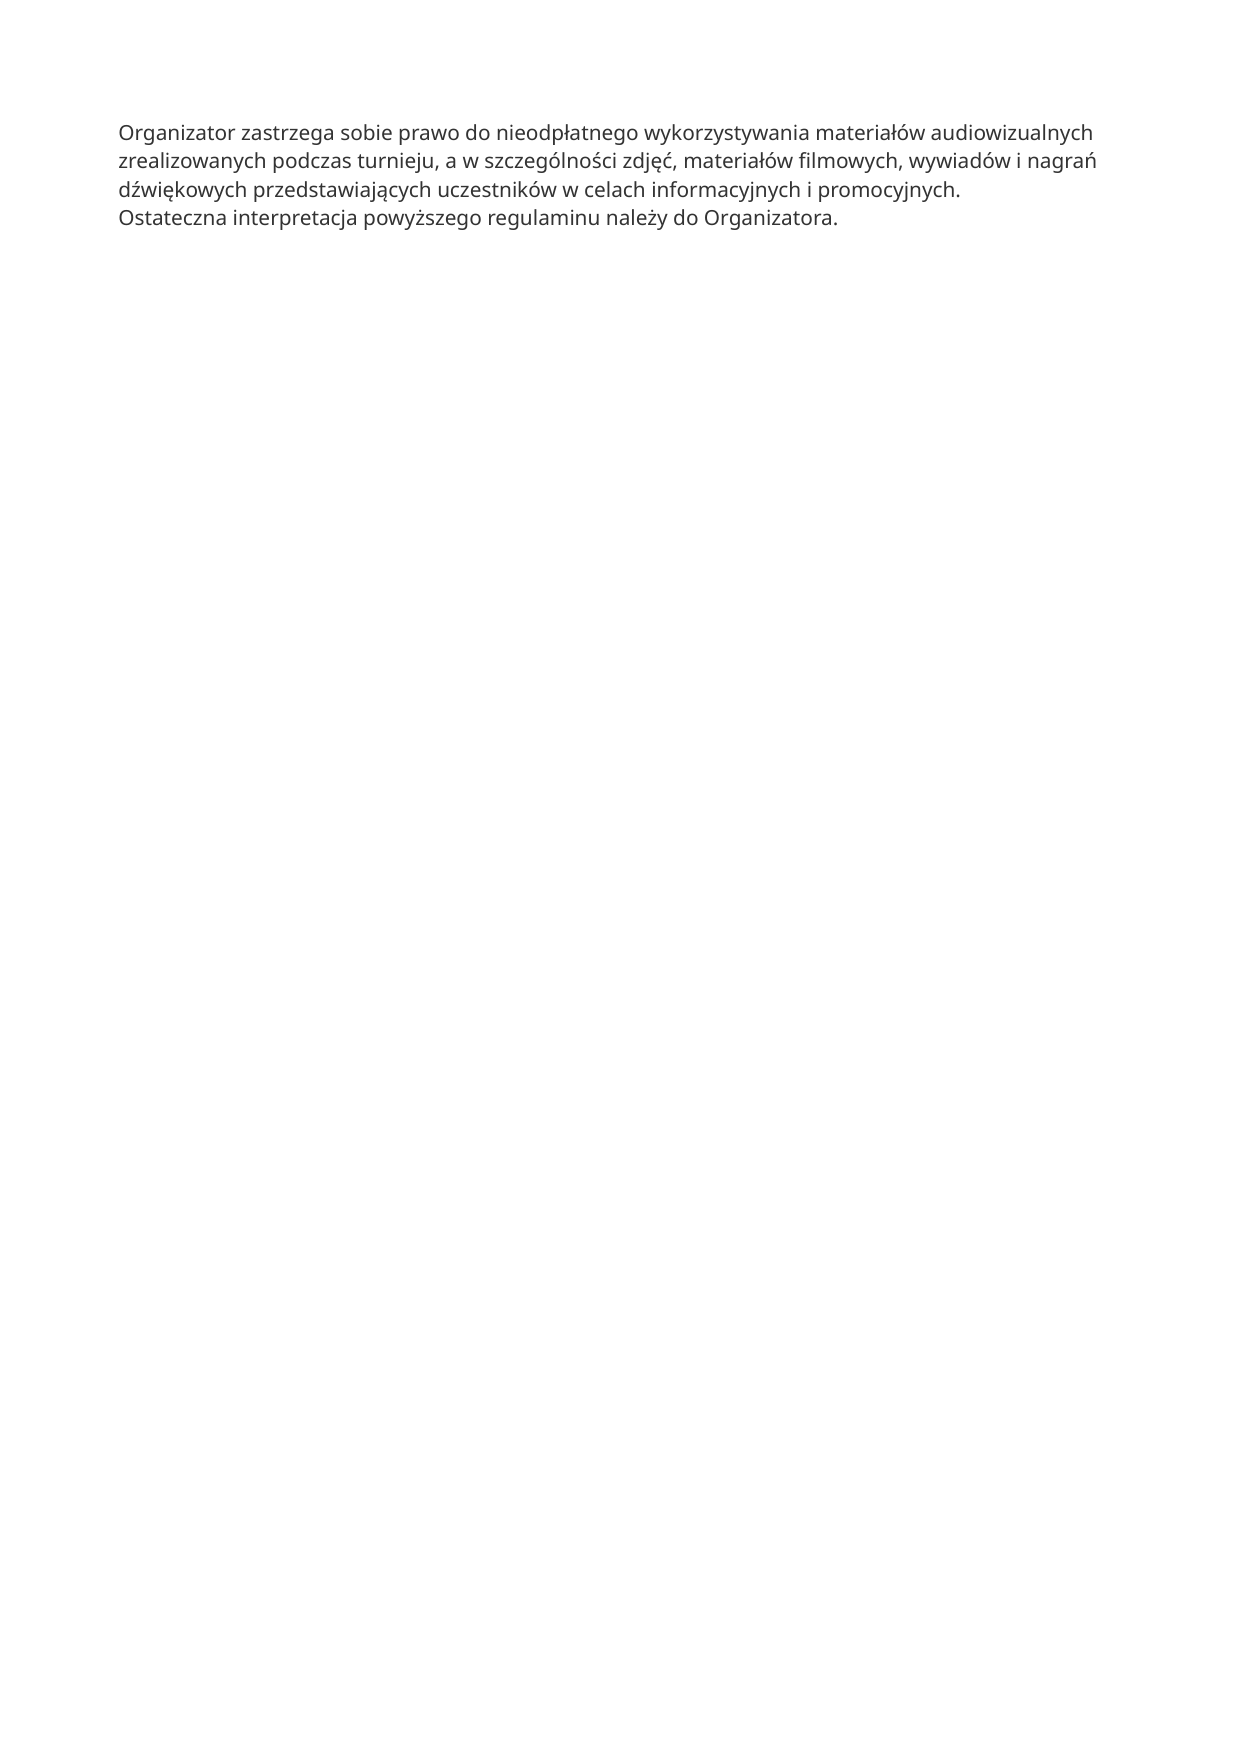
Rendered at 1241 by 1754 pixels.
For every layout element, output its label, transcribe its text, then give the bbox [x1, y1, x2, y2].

text Organizator zastrzega sobie prawo do nieodpłatnego wykorzystywania materiałów audiowizualnych zrealizowanych podczas turnieju, a w szczególności zdjęć, materiałów filmowych, wywiadów i nagrań dźwiękowych przedstawiających uczestników w celach informacyjnych i promocyjnych. Ostateczna interpretacja powyższego regulaminu należy do Organizatora. [118, 118, 1122, 232]
